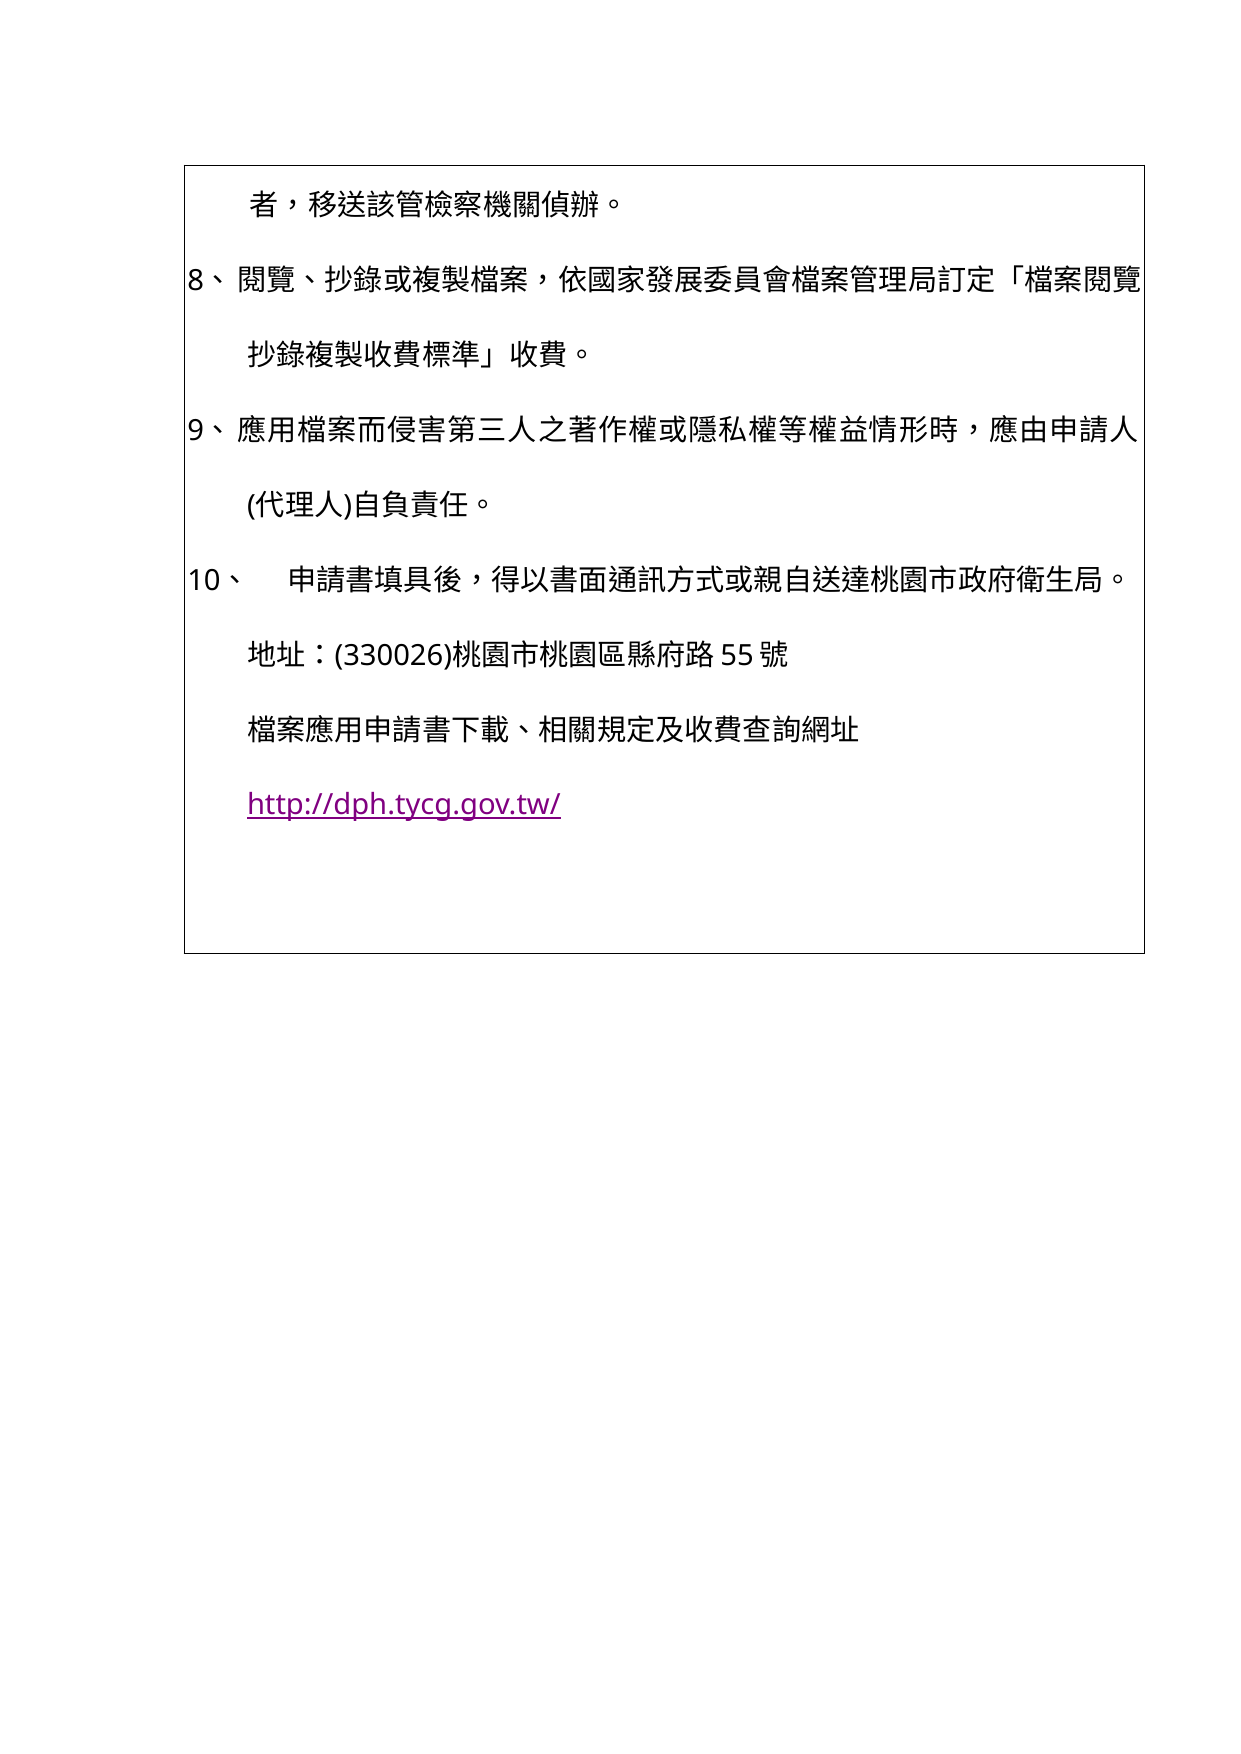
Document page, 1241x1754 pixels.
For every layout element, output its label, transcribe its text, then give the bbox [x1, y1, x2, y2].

table_header 填 寫 須 知 ＊標記者，請依需要加填，其他欄位請填具完整。 身分證明文件字號請填列身分證字號、護照或居留證號碼。 代理人如係意定代理者，請檢具委任書；如係法定代理者，請檢具身分關係證明文件影本。申請案件含有個人隱私資料者，請併附身分證明文件影本。 法人、團體、事務所或營業所請附登記證影本。 本局檔案應用之准駁，依檔案法第18條、政府資訊公開法第18條、行政程序法第46條及其他法令之規定辦理。 申請人閱覽、抄錄或複製檔案，應於本局指定服務時間及場所為之。 申請人閱覽、抄錄或複製檔案，應保持檔案資料之完整，並不得有下列行為： 添註、塗改、更換、抽取、圈點或污損檔案。 拆散已裝訂完成之檔案。 以其他方式破壞檔卷或變更檔案卷內容。 不可擅自進入檔案閱覽室或飲食、破壞檔案之卷宗。 如有前項情形之一者，本局得停止其閱覽或抄錄；其涉及刑事責任者，移送該管檢察機關偵辦。 閱覽、抄錄或複製檔案，依國家發展委員會檔案管理局訂定「檔案閱覽抄錄複製收費標準」收費。 應用檔案而侵害第三人之著作權或隱私權等權益情形時，應由申請人(代理人)自負責任。 申請書填具後，得以書面通訊方式或親自送達桃園市政府衛生局。 地址：(330026)桃園市桃園區縣府路55號 檔案應用申請書下載、相關規定及收費查詢網址 http://dph.tycg.gov.tw/ [185, 166, 1144, 953]
